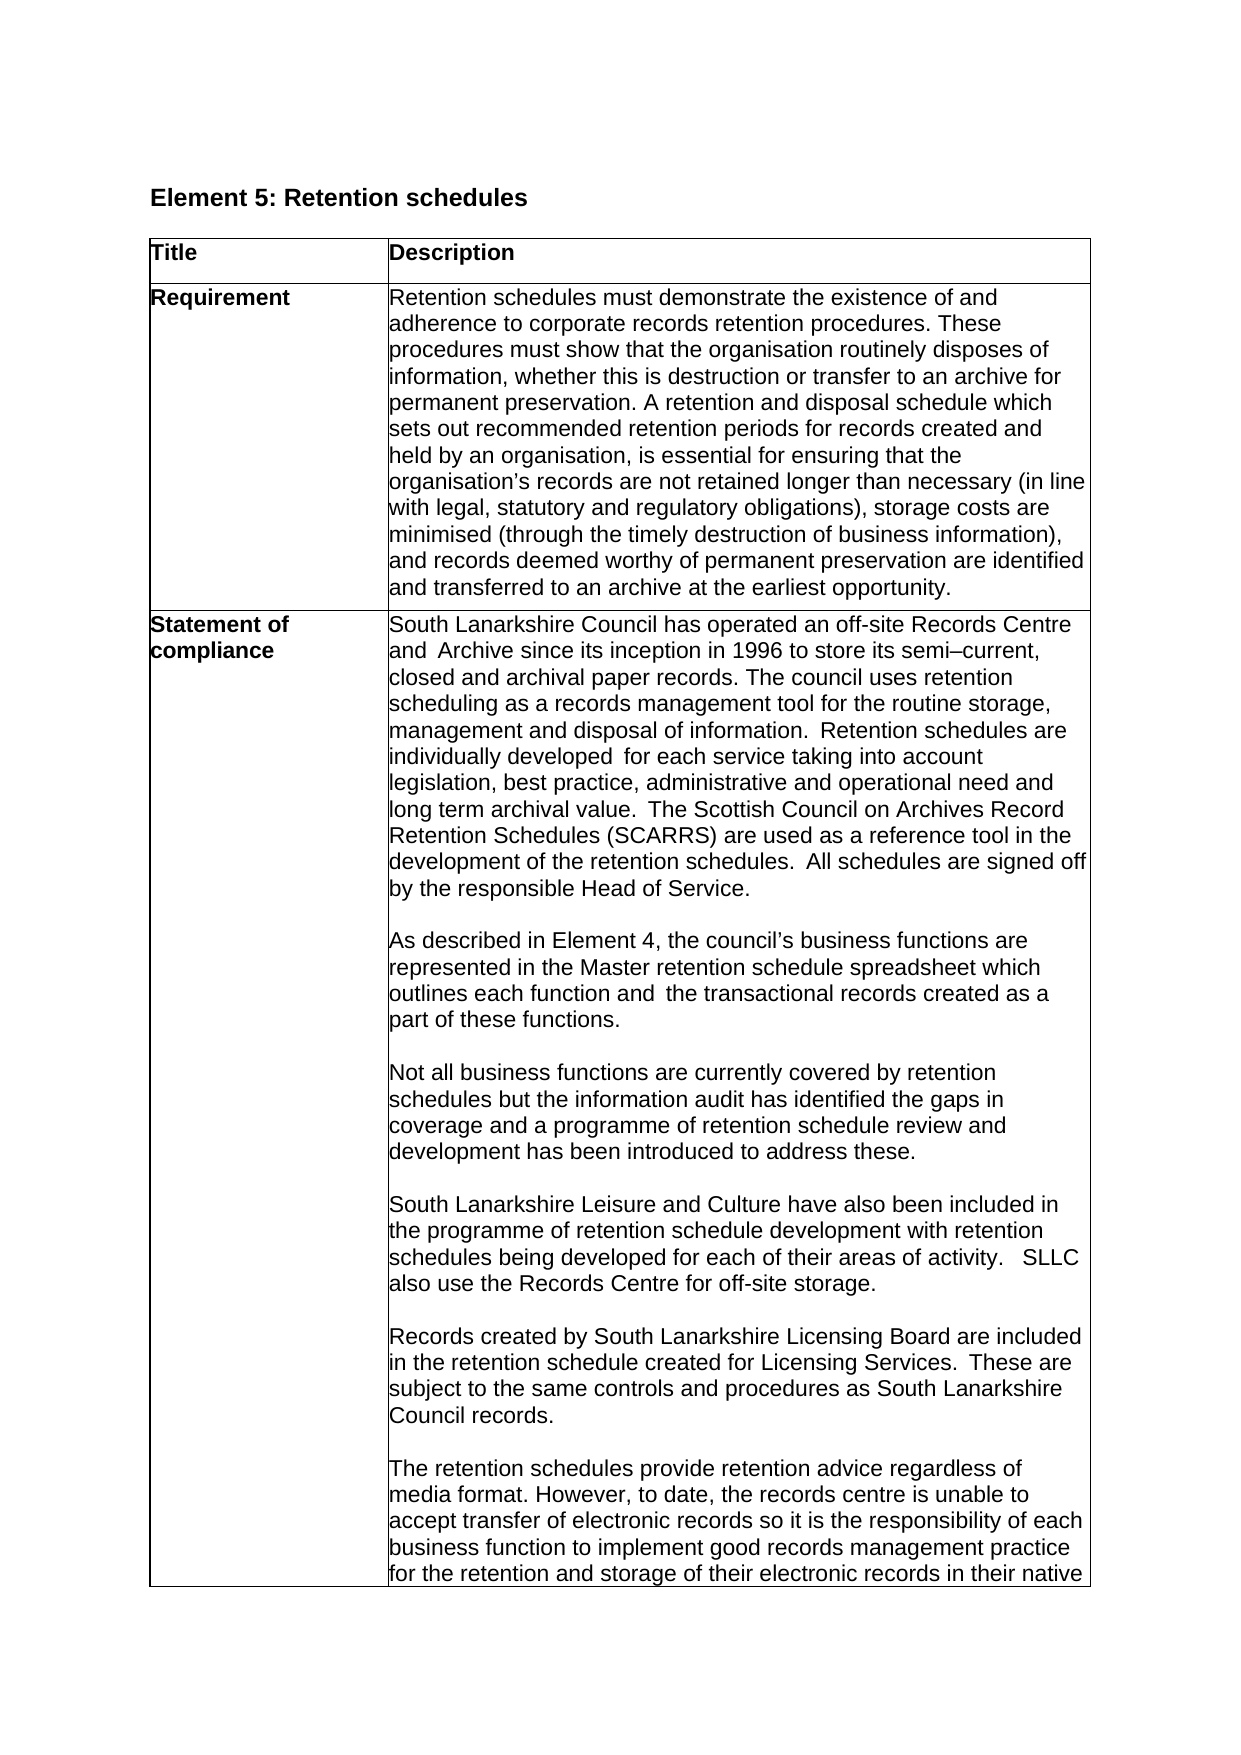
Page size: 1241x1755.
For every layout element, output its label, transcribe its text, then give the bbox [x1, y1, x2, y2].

table_header Description [389, 239, 1090, 282]
table_cell Requirement [151, 284, 388, 610]
table_cell Statement of compliance [151, 611, 388, 1586]
table_cell South Lanarkshire Council has operated an off-site Records Centre and Archive since its inception in 1996 to store its semi–current, closed and archival paper records. The council uses retention scheduling as a records management tool for the routine storage, management and disposal of information. Retention schedules are individually developed for each service taking into account legislation, best practice, administrative and operational need and long term archival value. The Scottish Council on Archives Record Retention Schedules (SCARRS) are used as a reference tool in the development of the retention schedules. All schedules are signed off by the responsible Head of Service. As described in Element 4, the council’s business functions are represented in the Master retention schedule spreadsheet which outlines each function and the transactional records created as a part of these functions. Not all business functions are currently covered by retention schedules but the information audit has identified the gaps in coverage and a programme of retention schedule review and development has been introduced to address these. South Lanarkshire Leisure and Culture have also been included in the programme of retention schedule development with retention schedules being developed for each of their areas of activity. SLLC also use the Records Centre for off-site storage. Records created by South Lanarkshire Licensing Board are included in the retention schedule created for Licensing Services. These are subject to the same controls and procedures as South Lanarkshire Council records. The retention schedules provide retention advice regardless of media format. However, to date, the records centre is unable to accept transfer of electronic records so it is the responsibility of each business function to implement good records management practice for the retention and storage of their electronic records in their native [389, 611, 1090, 1586]
subtitle Element 5: Retention schedules [150, 183, 1091, 212]
table_cell Retention schedules must demonstrate the existence of and adherence to corporate records retention procedures. These procedures must show that the organisation routinely disposes of information, whether this is destruction or transfer to an archive for permanent preservation. A retention and disposal schedule which sets out recommended retention periods for records created and held by an organisation, is essential for ensuring that the organisation’s records are not retained longer than necessary (in line with legal, statutory and regulatory obligations), storage costs are minimised (through the timely destruction of business information), and records deemed worthy of permanent preservation are identified and transferred to an archive at the earliest opportunity. [389, 284, 1090, 610]
table_header Title [151, 239, 388, 282]
